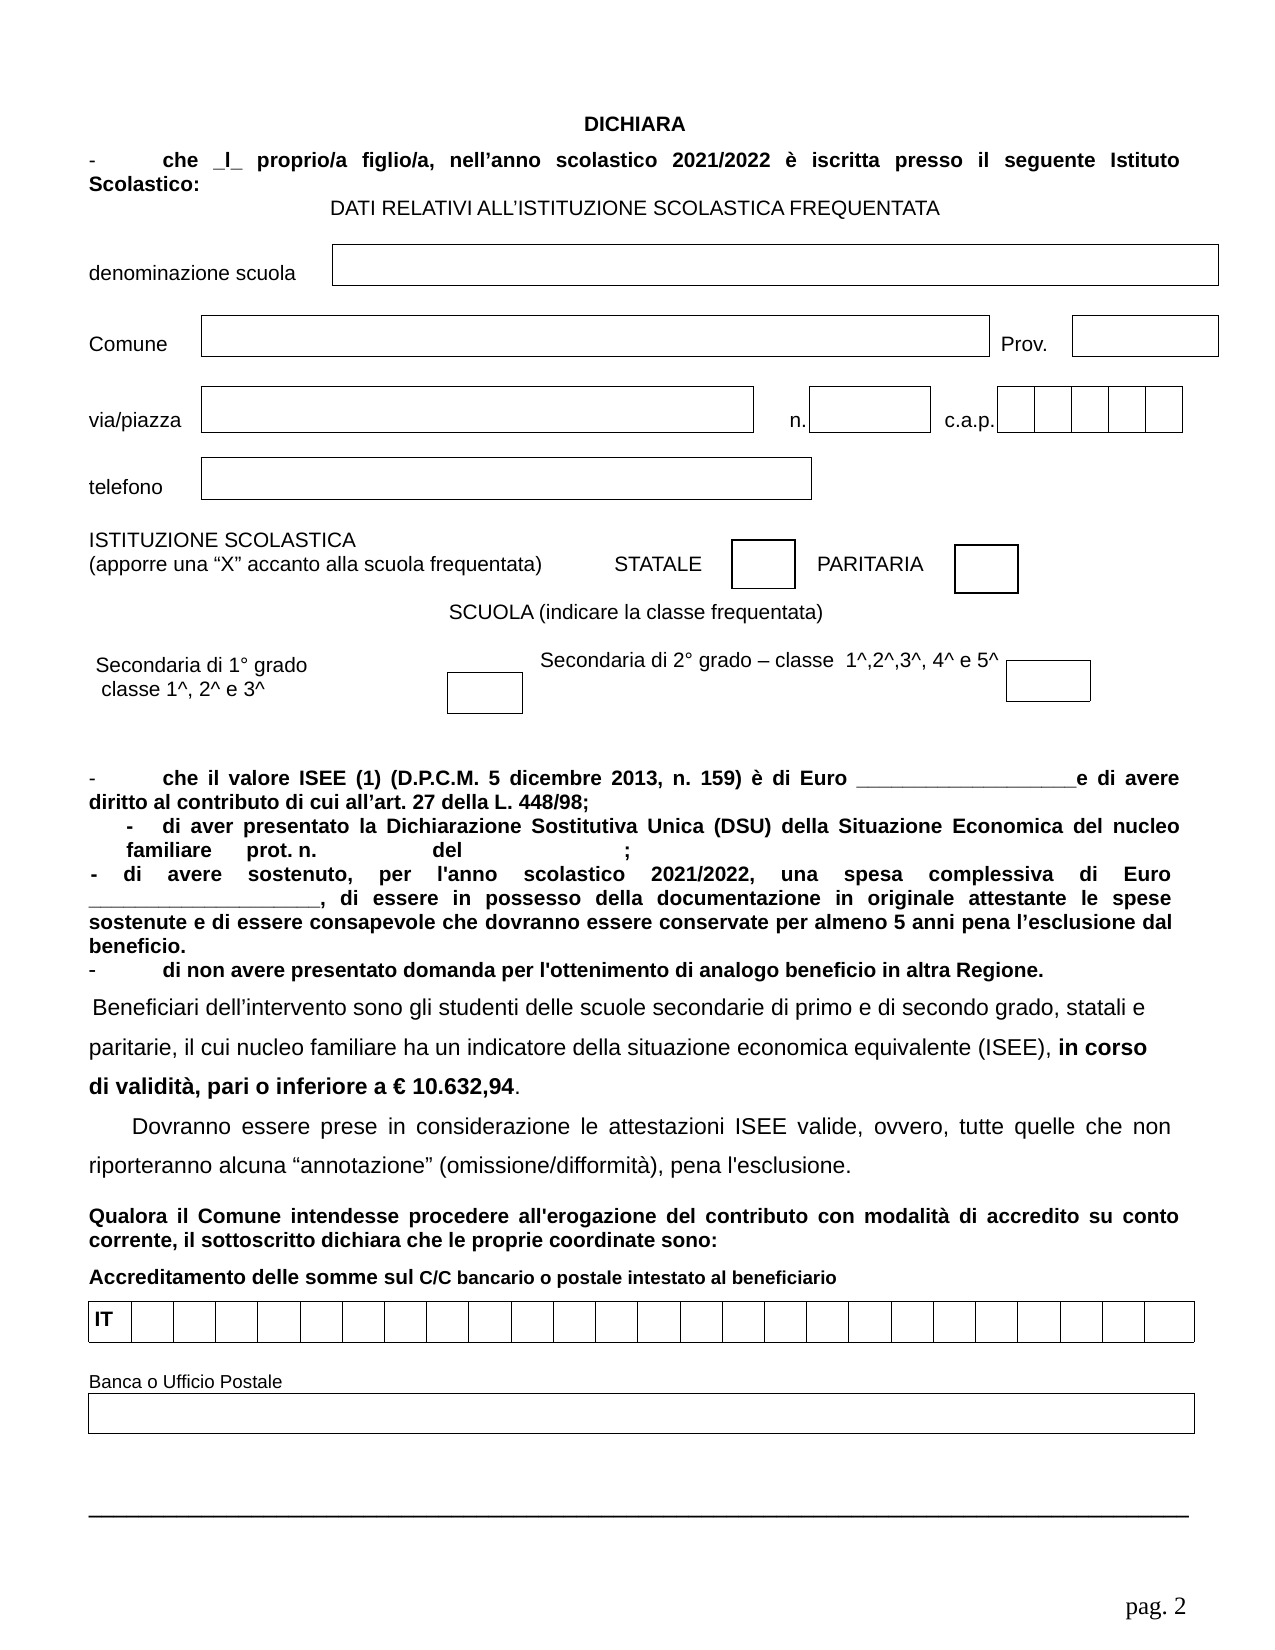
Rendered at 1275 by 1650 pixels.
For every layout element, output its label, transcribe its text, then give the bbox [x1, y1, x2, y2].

table_header Prov. [990, 315, 1072, 356]
text - di avere sostenuto, per l'anno scolastico 2021/2022, una spesa complessiva di Euro ____________________, di essere in possesso della documentazione in originale attestante le spese sostenute e di essere consapevole che dovranno essere conservate per almeno 5 anni pena l’esclusione dal beneficio. [89, 862, 1173, 958]
table_header Secondaria di 1° grado classe 1^, 2^ e 3^ [95, 624, 447, 737]
text SCUOLA (indicare la classe frequentata) [89, 600, 1195, 624]
list di non avere presentato domanda per l'ottenimento di analogo beneficio in altra Regione. [89, 958, 1181, 982]
table_header [934, 1302, 975, 1342]
table_header n. [754, 386, 809, 432]
table_header [596, 1302, 637, 1342]
table_header [976, 1302, 1017, 1342]
table_header [343, 1302, 384, 1342]
table_header [681, 1302, 722, 1342]
text Dovranno essere prese in considerazione le attestazioni ISEE valide, ovvero, tutte quelle che non riporteranno alcuna “annotazione” (omissione/difformità), pena l'esclusione. [89, 1113, 1173, 1178]
table_header [723, 1302, 764, 1342]
table_header [1103, 1302, 1144, 1342]
table_header [1072, 387, 1108, 432]
table_header Secondaria di 2° grado – classe 1^,2^,3^, 4^ e 5^ [448, 624, 1007, 737]
table_header [1145, 1302, 1194, 1342]
table_header [765, 1302, 806, 1342]
table_header [174, 1302, 215, 1342]
table_header [810, 387, 930, 432]
text [1019, 552, 1195, 576]
table_header [998, 387, 1034, 432]
table_header [1035, 387, 1071, 432]
table_header [1073, 316, 1218, 356]
table_header [385, 1302, 426, 1342]
list che _l_ proprio/a figlio/a, nell’anno scolastico 2021/2022 è iscritta presso il seguente Istituto Scolastico: [89, 148, 1181, 196]
table_header [1146, 387, 1182, 432]
table_header Comune [78, 315, 201, 356]
table_header [638, 1302, 680, 1342]
table_header [427, 1302, 468, 1342]
table_header [301, 1302, 342, 1342]
text (apporre una “X” accanto alla scuola frequentata) STATALE [89, 552, 731, 576]
table_header c.a.p. [931, 386, 997, 432]
table_header [1007, 624, 1179, 737]
text Qualora il Comune intendesse procedere all'erogazione del contributo con modalità di accredito su conto corrente, il sottoscritto dichiara che le proprie coordinate sono: [89, 1204, 1181, 1252]
table_header telefono [78, 457, 201, 498]
table_header [216, 1302, 257, 1342]
table_header [202, 458, 811, 498]
table_header [258, 1302, 300, 1342]
text DATI RELATIVI ALL’ISTITUZIONE SCOLASTICA FREQUENTATA [89, 196, 1181, 220]
table_header [807, 1302, 848, 1342]
table_header via/piazza [78, 386, 201, 432]
table_header [1109, 387, 1145, 432]
text Beneficiari dell’intervento sono gli studenti delle scuole secondarie di primo e di secondo grado, statali e paritarie, il cui nucleo familiare ha un indicatore della situazione economica equivalente (ISEE), in corso di validità, pari o inferiore a € 10.632,94. [89, 994, 1173, 1099]
table_header [849, 1302, 891, 1342]
table_header [333, 245, 1218, 285]
text PARITARIA [796, 552, 954, 576]
table_header [554, 1302, 595, 1342]
text Banca o Ufficio Postale [89, 1371, 1195, 1392]
table_header [469, 1302, 511, 1342]
table_header [202, 387, 753, 432]
table_header [1007, 661, 1090, 701]
table_header [1061, 1302, 1102, 1342]
table_header denominazione scuola [78, 244, 332, 285]
table_header [448, 673, 522, 713]
text - di aver presentato la Dichiarazione Sostitutiva Unica (DSU) della Situazione Economica del nucleo familiare prot. n. del ; [126, 814, 1181, 862]
table_header [892, 1302, 933, 1342]
list che il valore ISEE (1) (D.P.C.M. 5 dicembre 2013, n. 159) è di Euro ___________________e di avere diritto al contributo di cui all’art. 27 della L. 448/98; [89, 766, 1181, 814]
table_header [512, 1302, 553, 1342]
table_header [1018, 1302, 1060, 1342]
table_header [132, 1302, 173, 1342]
text DICHIARA [89, 111, 1181, 135]
text ________________________________________________________________________________________ [89, 1491, 1195, 1520]
text ISTITUZIONE SCOLASTICA [89, 528, 1195, 552]
table_header [89, 1394, 1194, 1433]
text Accreditamento delle somme sul C/C bancario o postale intestato al beneficiario [89, 1264, 1181, 1288]
table_header IT [89, 1302, 131, 1342]
table_header [202, 316, 989, 356]
